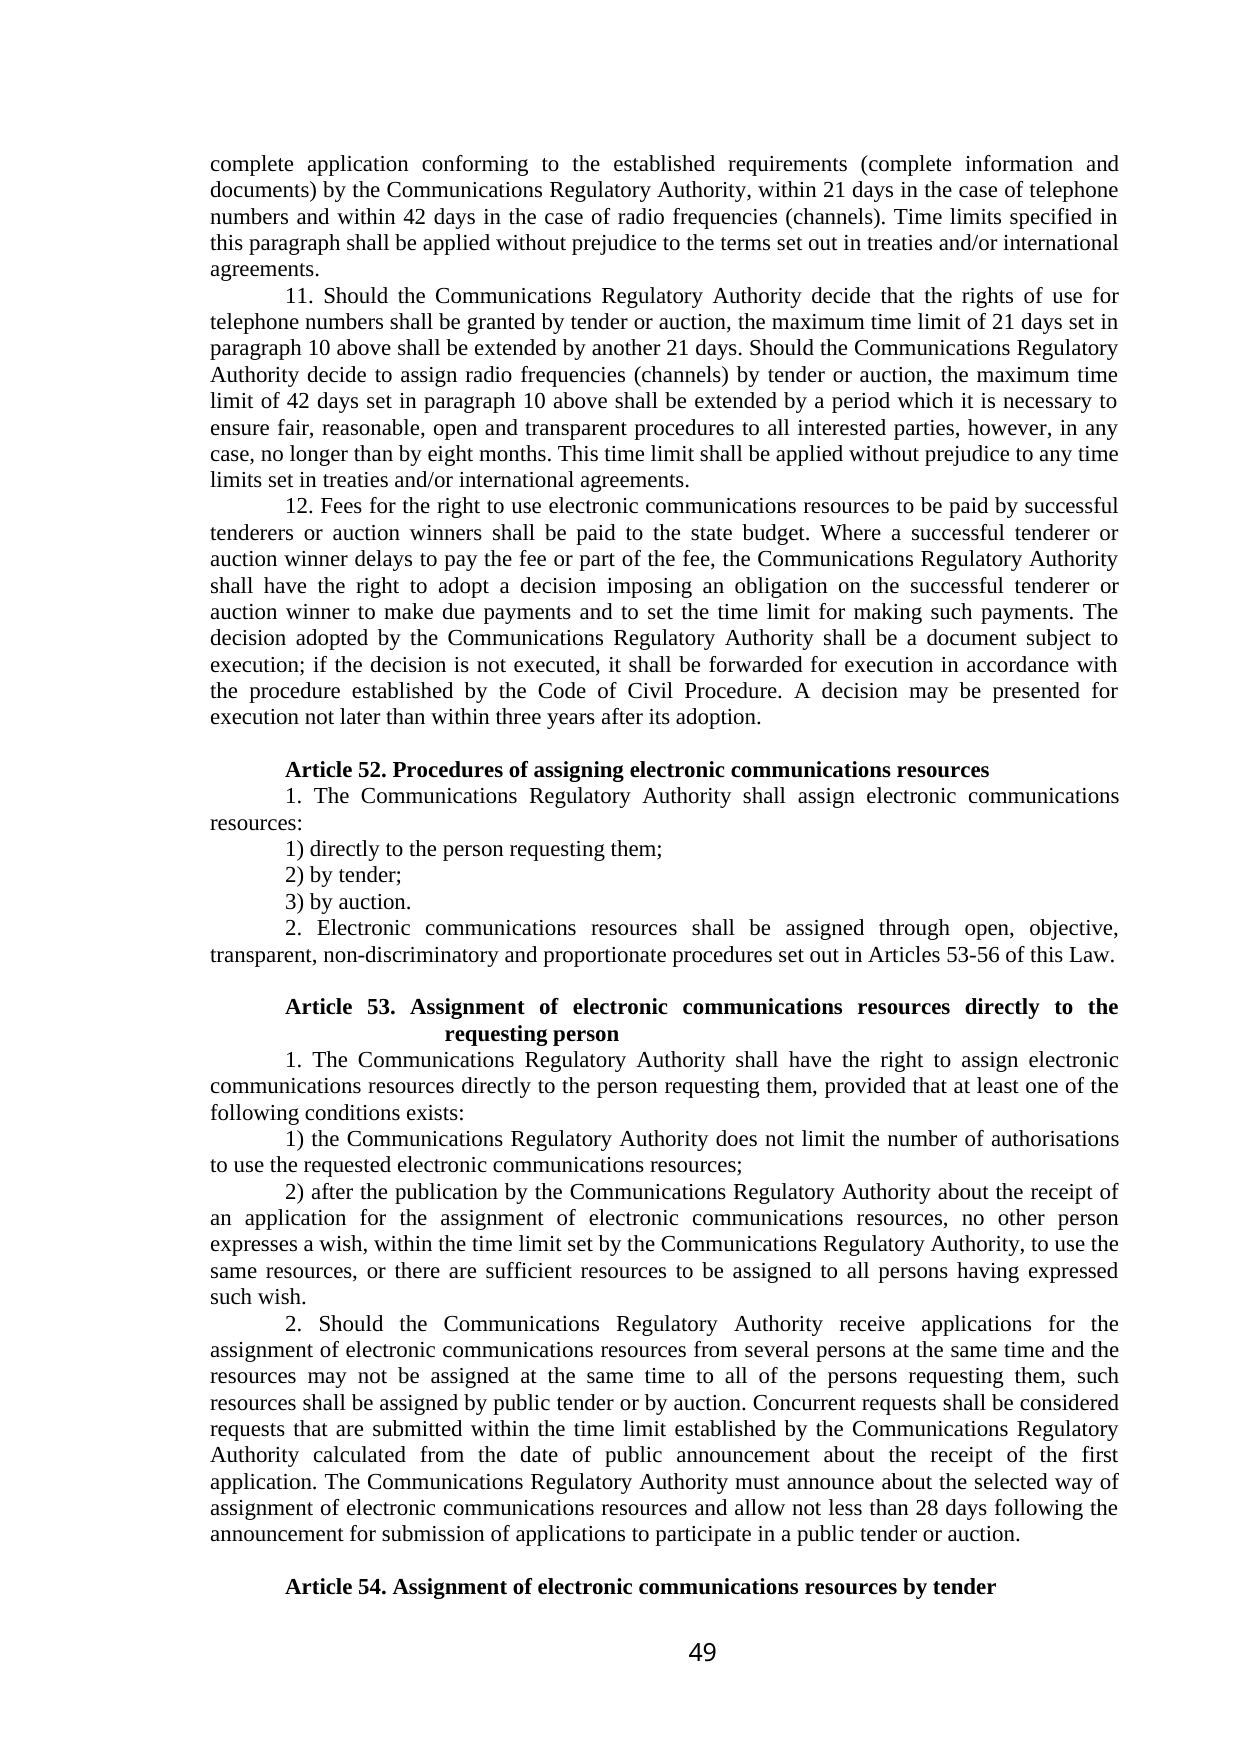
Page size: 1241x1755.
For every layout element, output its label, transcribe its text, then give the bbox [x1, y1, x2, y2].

text Article 52. Procedures of assigning electronic communications resources [210, 756, 1120, 782]
text 1. The Communications Regulatory Authority shall assign electronic communications resources: [210, 782, 1120, 835]
text 1) directly to the person requesting them; [210, 835, 1120, 862]
text 1) the Communications Regulatory Authority does not limit the number of authorisations to use the requested electronic communications resources; [210, 1125, 1120, 1178]
text 11. Should the Communications Regulatory Authority decide that the rights of use for telephone numbers shall be granted by tender or auction, the maximum time limit of 21 days set in paragraph 10 above shall be extended by another 21 days. Should the Communications Regulatory Authority decide to assign radio frequencies (channels) by tender or auction, the maximum time limit of 42 days set in paragraph 10 above shall be extended by a period which it is necessary to ensure fair, reasonable, open and transparent procedures to all interested parties, however, in any case, no longer than by eight months. This time limit shall be applied without prejudice to any time limits set in treaties and/or international agreements. [210, 282, 1120, 493]
text 2. Electronic communications resources shall be assigned through open, objective, transparent, non-discriminatory and proportionate procedures set out in Articles 53-56 of this Law. [210, 914, 1120, 967]
text 2) after the publication by the Communications Regulatory Authority about the receipt of an application for the assignment of electronic communications resources, no other person expresses a wish, within the time limit set by the Communications Regulatory Authority, to use the same resources, or there are sufficient resources to be assigned to all persons having expressed such wish. [210, 1178, 1120, 1309]
text 2. Should the Communications Regulatory Authority receive applications for the assignment of electronic communications resources from several persons at the same time and the resources may not be assigned at the same time to all of the persons requesting them, such resources shall be assigned by public tender or by auction. Concurrent requests shall be considered requests that are submitted within the time limit established by the Communications Regulatory Authority calculated from the date of public announcement about the receipt of the first application. The Communications Regulatory Authority must announce about the selected way of assignment of electronic communications resources and allow not less than 28 days following the announcement for submission of applications to participate in a public tender or auction. [210, 1309, 1120, 1547]
text 3) by auction. [210, 888, 1120, 914]
text Article 54. Assignment of electronic communications resources by tender [210, 1573, 1120, 1599]
text complete application conforming to the established requirements (complete information and documents) by the Communications Regulatory Authority, within 21 days in the case of telephone numbers and within 42 days in the case of radio frequencies (channels). Time limits specified in this paragraph shall be applied without prejudice to the terms set out in treaties and/or international agreements. [210, 150, 1120, 282]
text 12. Fees for the right to use electronic communications resources to be paid by successful tenderers or auction winners shall be paid to the state budget. Where a successful tenderer or auction winner delays to pay the fee or part of the fee, the Communications Regulatory Authority shall have the right to adopt a decision imposing an obligation on the successful tenderer or auction winner to make due payments and to set the time limit for making such payments. The decision adopted by the Communications Regulatory Authority shall be a document subject to execution; if the decision is not executed, it shall be forwarded for execution in accordance with the procedure established by the Code of Civil Procedure. A decision may be presented for execution not later than within three years after its adoption. [210, 493, 1120, 730]
text 2) by tender; [210, 862, 1120, 888]
text Article 53. Assignment of electronic communications resources directly to the requesting person [285, 993, 1120, 1046]
text 1. The Communications Regulatory Authority shall have the right to assign electronic communications resources directly to the person requesting them, provided that at least one of the following conditions exists: [210, 1046, 1120, 1125]
